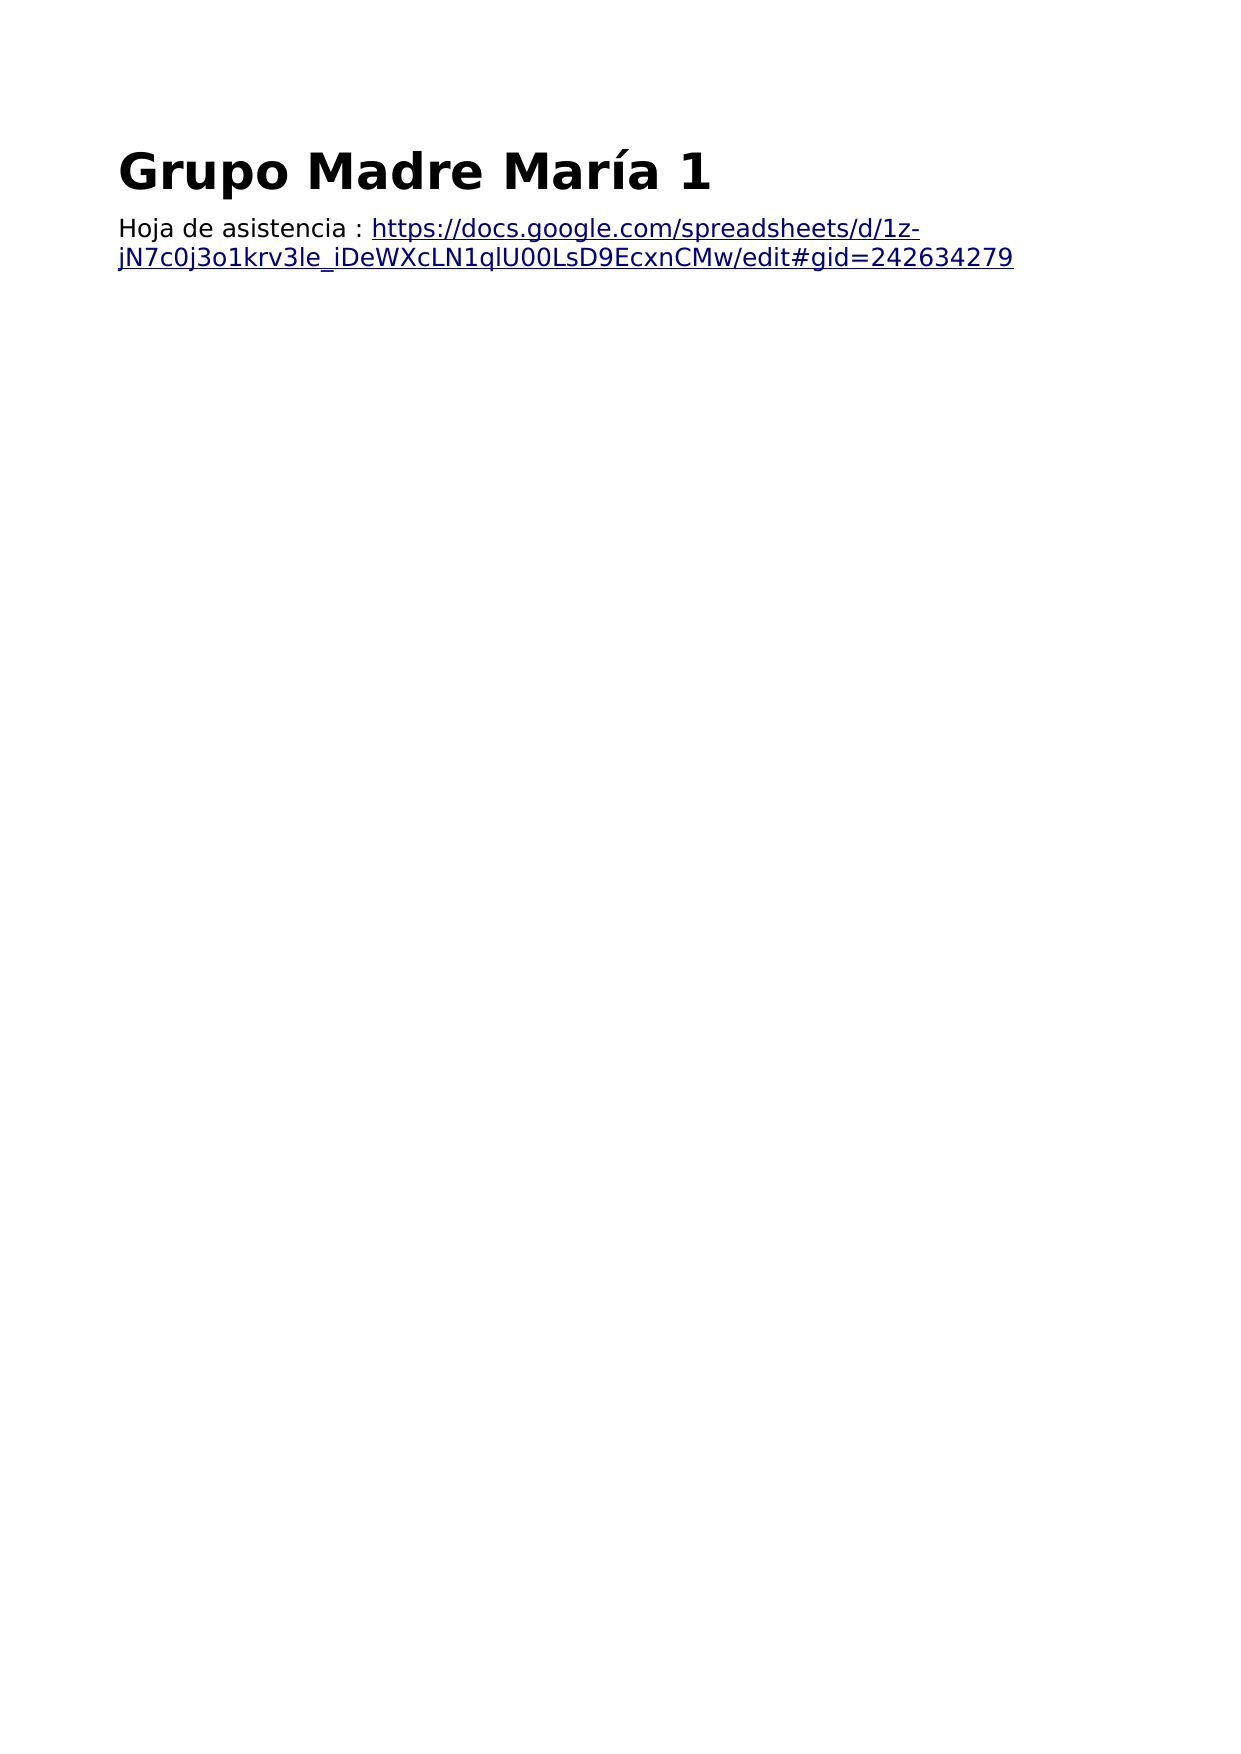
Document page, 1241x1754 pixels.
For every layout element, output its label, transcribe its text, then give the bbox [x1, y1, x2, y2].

text Hoja de asistencia : https://docs.google.com/spreadsheets/d/1z-jN7c0j3o1krv3le_iDeWXcLN1qlU00LsD9EcxnCMw/edit#gid=242634279 [118, 214, 1122, 272]
subtitle Grupo Madre María 1 [118, 143, 1122, 201]
